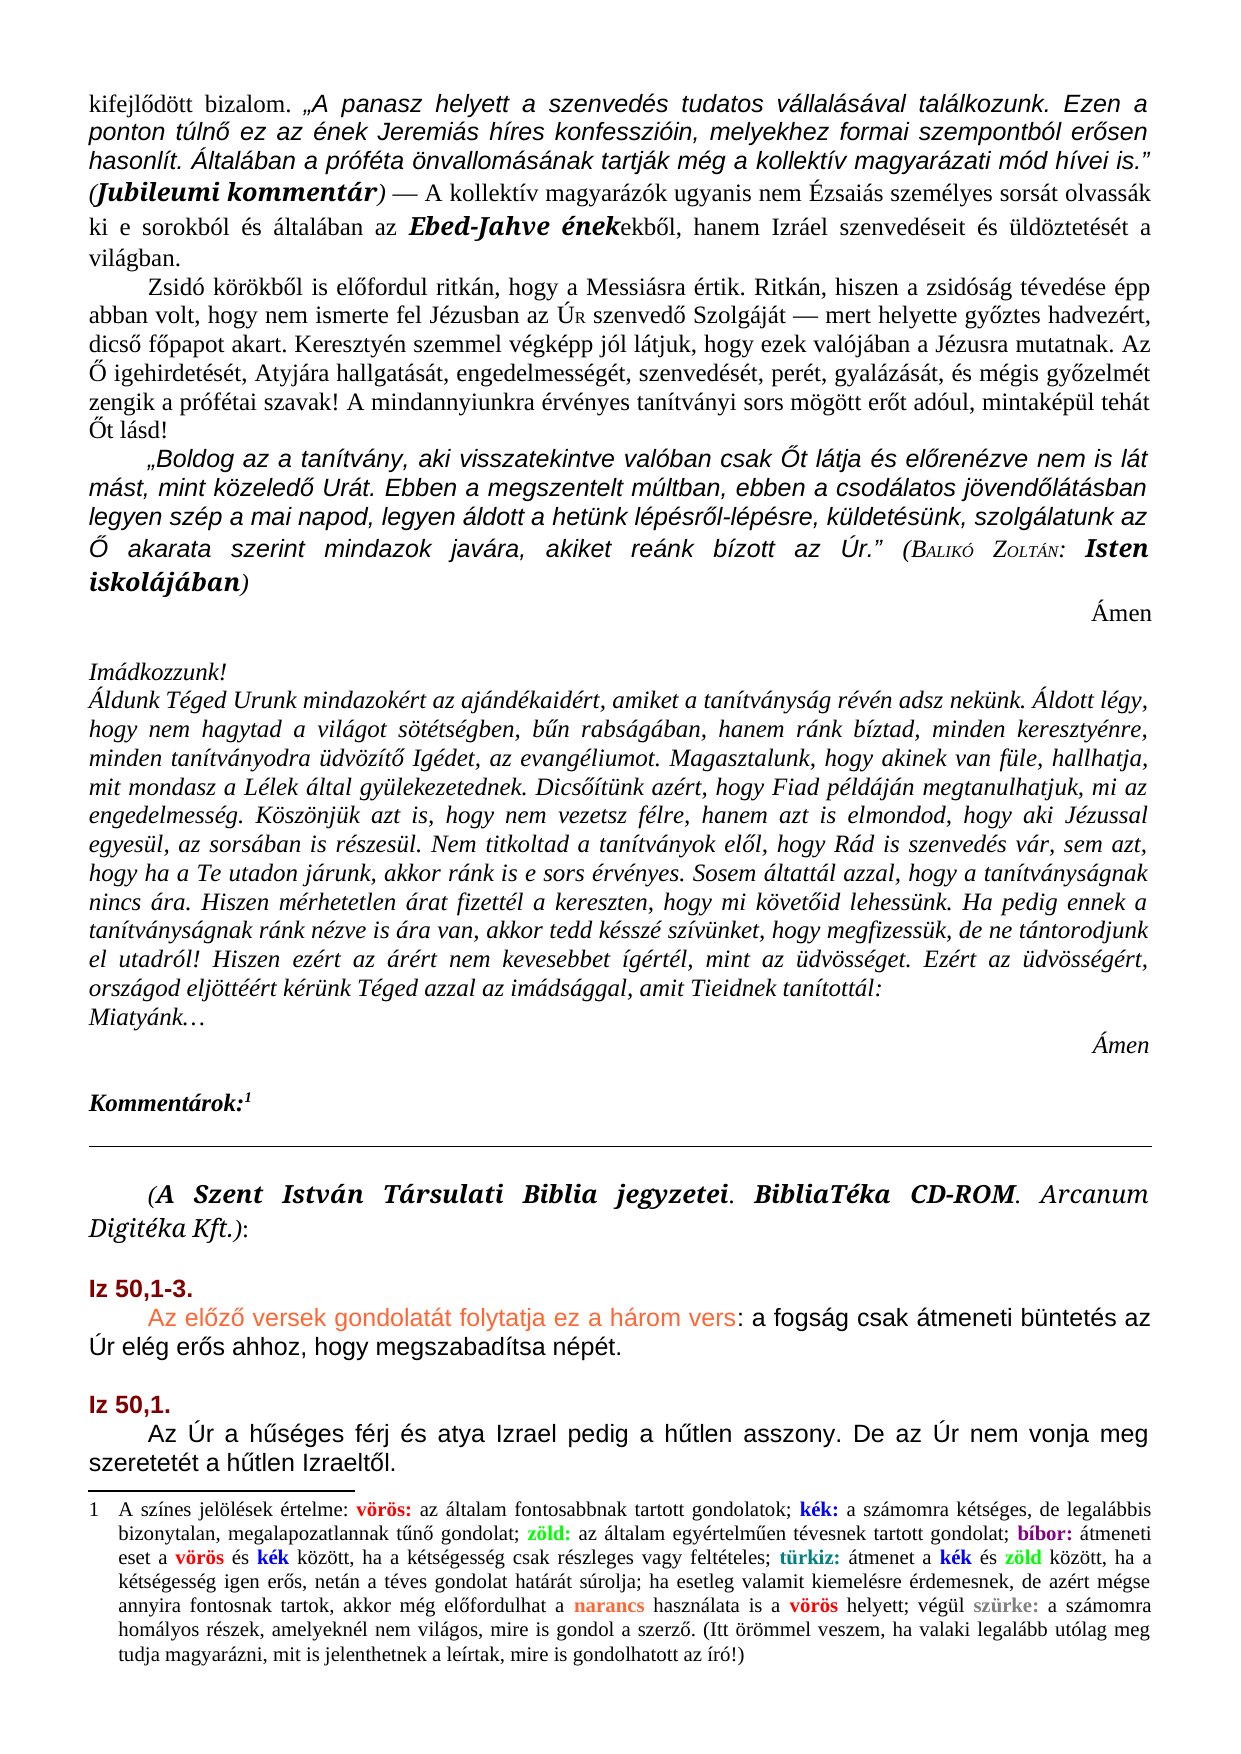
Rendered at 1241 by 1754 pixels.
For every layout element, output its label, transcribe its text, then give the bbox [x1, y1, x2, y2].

text „Boldog az a tanítvány, aki visszatekintve valóban csak Őt látja és előrenézve nem is lát mást, mint közeledő Urát. Ebben a megszentelt múltban, ebben a csodálatos jövendőlátásban legyen szép a mai napod, legyen áldott a hetünk lépésről-lépésre, küldetésünk, szolgálatunk az Ő akarata szerint mindazok javára, akiket reánk bízott az Úr.” (Balikó Zoltán: Isten iskolájában) [88, 444, 1152, 598]
text Iz 50,1. [88, 1390, 1152, 1419]
text Miatyánk… [88, 1002, 1152, 1030]
text Imádkozzunk! [88, 657, 1152, 685]
text Az előző versek gondolatát folytatja ez a három vers: a fogság csak átmeneti büntetés az Úr elég erős ahhoz, hogy megszabadítsa népét. [88, 1303, 1152, 1361]
text kifejlődött bizalom. „A panasz helyett a szenvedés tudatos vállalásával találkozunk. Ezen a ponton túlnő ez az ének Jeremiás híres konfesszióin, melyekhez formai szempontból erősen hasonlít. Általában a próféta önvallomásának tartják még a kollektív magyarázati mód hívei is.” (Jubileumi kommentár) — A kollektív magyarázók ugyanis nem Ézsaiás személyes sorsát olvassák ki e sorokból és általában az Ebed-Jahve énekekből, hanem Izráel szenvedéseit és üldöztetését a világban. [88, 88, 1152, 272]
text (A Szent István Társulati Biblia jegyzetei. BibliaTéka CD-ROM. Arcanum Digitéka Kft.): [88, 1177, 1152, 1245]
text Ámen [88, 1030, 1152, 1059]
text Az Úr a hűséges férj és atya Izrael pedig a hűtlen asszony. De az Úr nem vonja meg szeretetét a hűtlen Izraeltől. [88, 1419, 1152, 1476]
text Ámen [88, 598, 1152, 627]
text Iz 50,1-3. [88, 1274, 1152, 1303]
text Zsidó körökből is előfordul ritkán, hogy a Messiásra értik. Ritkán, hiszen a zsidóság tévedése épp abban volt, hogy nem ismerte fel Jézusban az Úr szenvedő Szolgáját — mert helyette győztes hadvezért, dicső főpapot akart. Keresztyén szemmel végképp jól látjuk, hogy ezek valójában a Jézusra mutatnak. Az Ő igehirdetését, Atyjára hallgatását, engedelmességét, szenvedését, perét, gyalázását, és mégis győzelmét zengik a prófétai szavak! A mindannyiunkra érvényes tanítványi sors mögött erőt adóul, mintaképül tehát Őt lásd! [88, 272, 1152, 444]
text A színes jelölések értelme: vörös: az általam fontosabbnak tartott gondolatok; kék: a számomra kétséges, de legalábbis bizonytalan, megalapozatlannak tűnő gondolat; zöld: az általam egyértelműen tévesnek tartott gondolat; bíbor: átmeneti eset a vörös és kék között, ha a kétségesség csak részleges vagy feltételes; türkiz: átmenet a kék és zöld között, ha a kétségesség igen erős, netán a téves gondolat határát súrolja; ha esetleg valamit kiemelésre érdemesnek, de azért mégse annyira fontosnak tartok, akkor még előfordulhat a narancs használata is a vörös helyett; végül szürke: a számomra homályos részek, amelyeknél nem világos, mire is gondol a szerző. (Itt örömmel veszem, ha valaki legalább utólag meg tudja magyarázni, mit is jelenthetnek a leírtak, mire is gondolhatott az író!) [88, 1497, 1152, 1665]
text Kommentárok: [88, 1088, 1152, 1117]
text Áldunk Téged Urunk mindazokért az ajándékaidért, amiket a tanítványság révén adsz nekünk. Áldott légy, hogy nem hagytad a világot sötétségben, bűn rabságában, hanem ránk bíztad, minden keresztyénre, minden tanítványodra üdvözítő Igédet, az evangéliumot. Magasztalunk, hogy akinek van füle, hallhatja, mit mondasz a Lélek által gyülekezetednek. Dicsőítünk azért, hogy Fiad példáján megtanulhatjuk, mi az engedelmesség. Köszönjük azt is, hogy nem vezetsz félre, hanem azt is elmondod, hogy aki Jézussal egyesül, az sorsában is részesül. Nem titkoltad a tanítványok elől, hogy Rád is szenvedés vár, sem azt, hogy ha a Te utadon járunk, akkor ránk is e sors érvényes. Sosem áltattál azzal, hogy a tanítványságnak nincs ára. Hiszen mérhetetlen árat fizettél a kereszten, hogy mi követőid lehessünk. Ha pedig ennek a tanítványságnak ránk nézve is ára van, akkor tedd késszé szívünket, hogy megfizessük, de ne tántorodjunk el utadról! Hiszen ezért az árért nem kevesebbet ígértél, mint az üdvösséget. Ezért az üdvösségért, országod eljöttéért kérünk Téged azzal az imádsággal, amit Tieidnek tanítottál: [88, 685, 1152, 1002]
